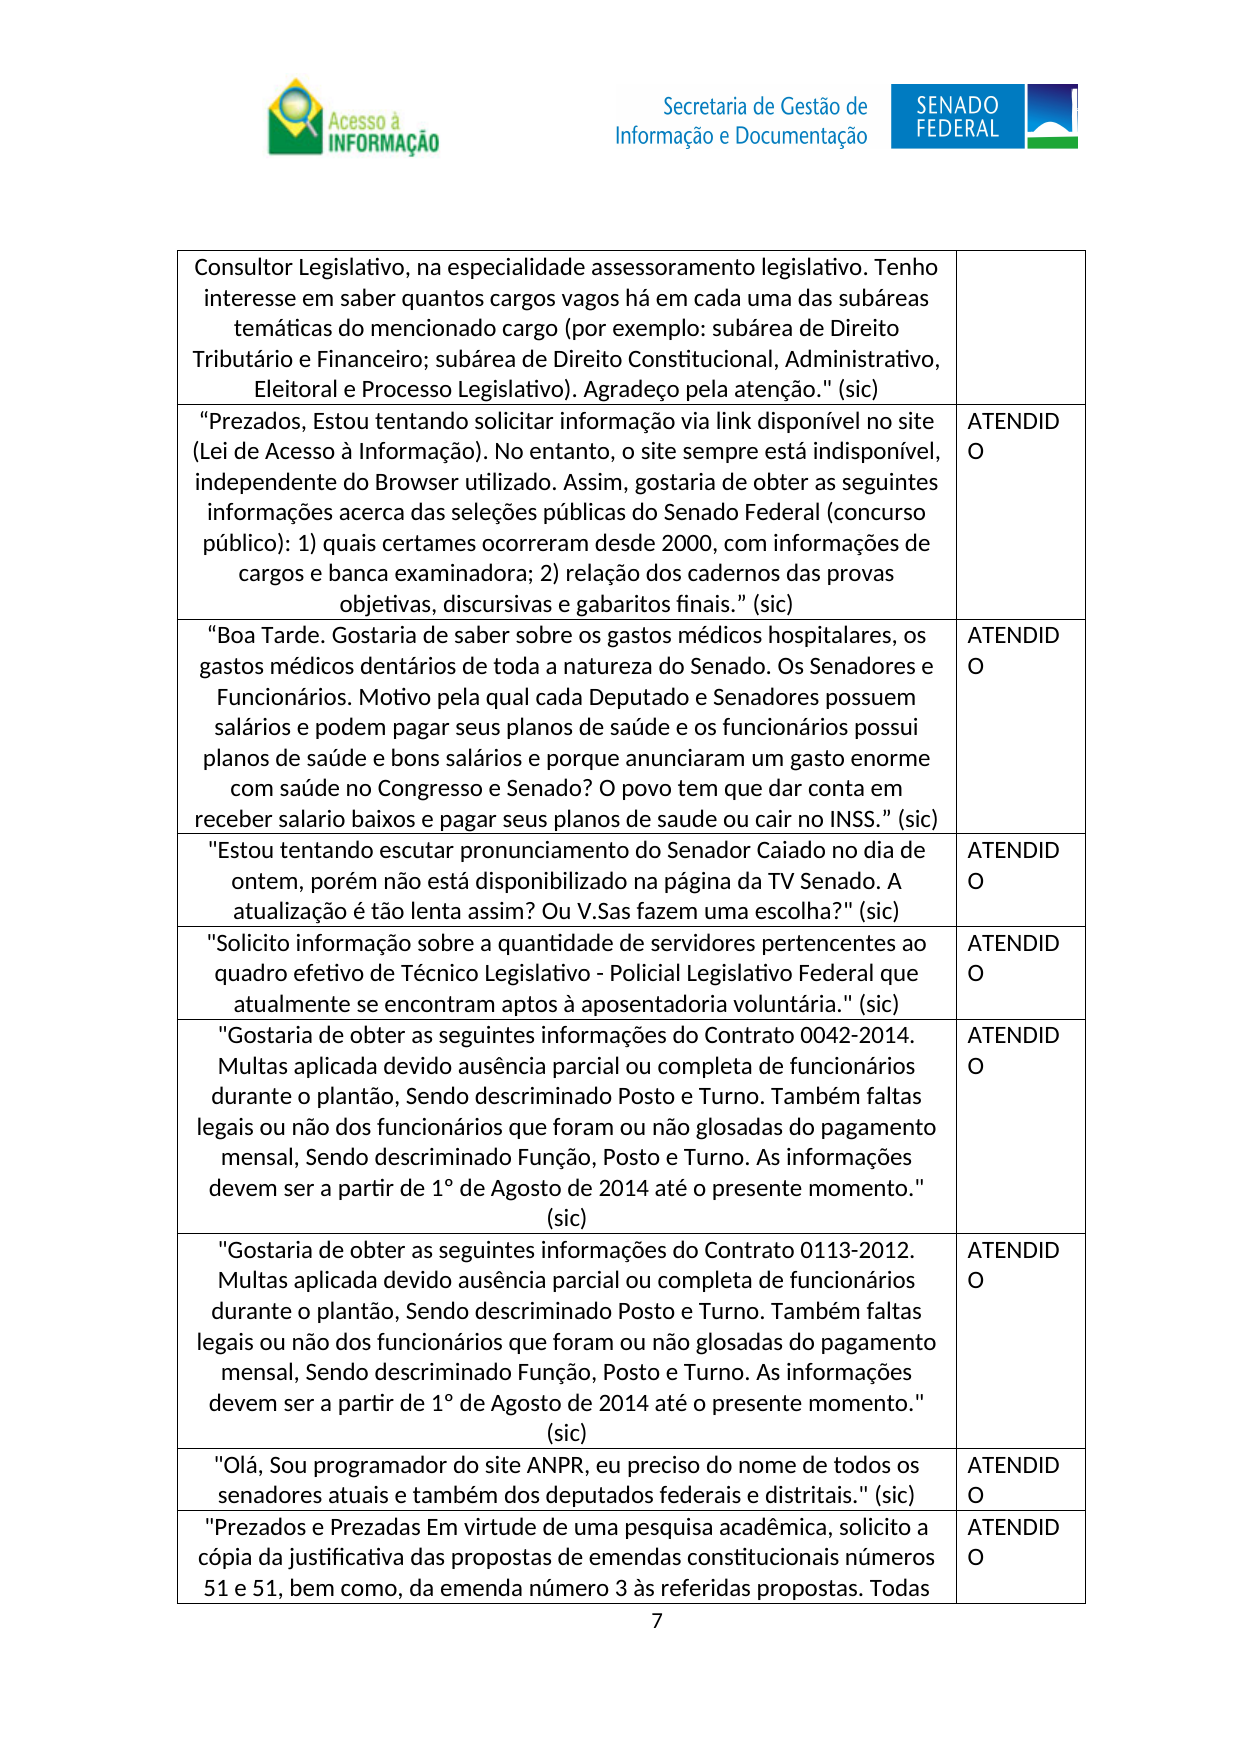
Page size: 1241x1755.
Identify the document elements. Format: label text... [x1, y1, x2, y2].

table_cell "Prezados e Prezadas Em virtude de uma pesquisa acadêmica, solicito a cópia da justificativa das propostas de emendas constitucionais números 51 e 51, bem como, da emenda número 3 às referidas propostas. Todas [178, 1511, 956, 1602]
table_cell ATENDIDO [957, 927, 1085, 1018]
table_cell ATENDIDO [957, 1020, 1085, 1233]
table_cell “Prezados, Estou tentando solicitar informação via link disponível no site (Lei de Acesso à Informação). No entanto, o site sempre está indisponível, independente do Browser utilizado. Assim, gostaria de obter as seguintes informações acerca das seleções públicas do Senado Federal (concurso público): 1) quais certames ocorreram desde 2000, com informações de cargos e banca examinadora; 2) relação dos cadernos das provas objetivas, discursivas e gabaritos finais.” (sic) [178, 405, 956, 618]
table_cell "Estou tentando escutar pronunciamento do Senador Caiado no dia de ontem, porém não está disponibilizado na página da TV Senado. A atualização é tão lenta assim? Ou V.Sas fazem uma escolha?" (sic) [178, 834, 956, 926]
table_cell Consultor Legislativo, na especialidade assessoramento legislativo. Tenho interesse em saber quantos cargos vagos há em cada uma das subáreas temáticas do mencionado cargo (por exemplo: subárea de Direito Tributário e Financeiro; subárea de Direito Constitucional, Administrativo, Eleitoral e Processo Legislativo). Agradeço pela atenção." (sic) [178, 251, 956, 404]
table_cell ATENDIDO [957, 834, 1085, 926]
table_cell ATENDIDO [957, 405, 1085, 618]
table_cell ATENDIDO [957, 1511, 1085, 1602]
table_cell ATENDIDO [957, 1449, 1085, 1510]
table_cell "Olá, Sou programador do site ANPR, eu preciso do nome de todos os senadores atuais e também dos deputados federais e distritais." (sic) [178, 1449, 956, 1510]
table_cell [957, 251, 1085, 404]
table_cell ATENDIDO [957, 1234, 1085, 1448]
table_cell “Boa Tarde. Gostaria de saber sobre os gastos médicos hospitalares, os gastos médicos dentários de toda a natureza do Senado. Os Senadores e Funcionários. Motivo pela qual cada Deputado e Senadores possuem salários e podem pagar seus planos de saúde e os funcionários possui planos de saúde e bons salários e porque anunciaram um gasto enorme com saúde no Congresso e Senado? O povo tem que dar conta em receber salario baixos e pagar seus planos de saude ou cair no INSS.” (sic) [178, 620, 956, 833]
table_cell ATENDIDO [957, 620, 1085, 833]
table_cell "Gostaria de obter as seguintes informações do Contrato 0113-2012. Multas aplicada devido ausência parcial ou completa de funcionários durante o plantão, Sendo descriminado Posto e Turno. Também faltas legais ou não dos funcionários que foram ou não glosadas do pagamento mensal, Sendo descriminado Função, Posto e Turno. As informações devem ser a partir de 1º de Agosto de 2014 até o presente momento." (sic) [178, 1234, 956, 1448]
table_cell "Gostaria de obter as seguintes informações do Contrato 0042-2014. Multas aplicada devido ausência parcial ou completa de funcionários durante o plantão, Sendo descriminado Posto e Turno. Também faltas legais ou não dos funcionários que foram ou não glosadas do pagamento mensal, Sendo descriminado Função, Posto e Turno. As informações devem ser a partir de 1º de Agosto de 2014 até o presente momento." (sic) [178, 1020, 956, 1233]
table_cell "Solicito informação sobre a quantidade de servidores pertencentes ao quadro efetivo de Técnico Legislativo - Policial Legislativo Federal que atualmente se encontram aptos à aposentadoria voluntária." (sic) [178, 927, 956, 1018]
